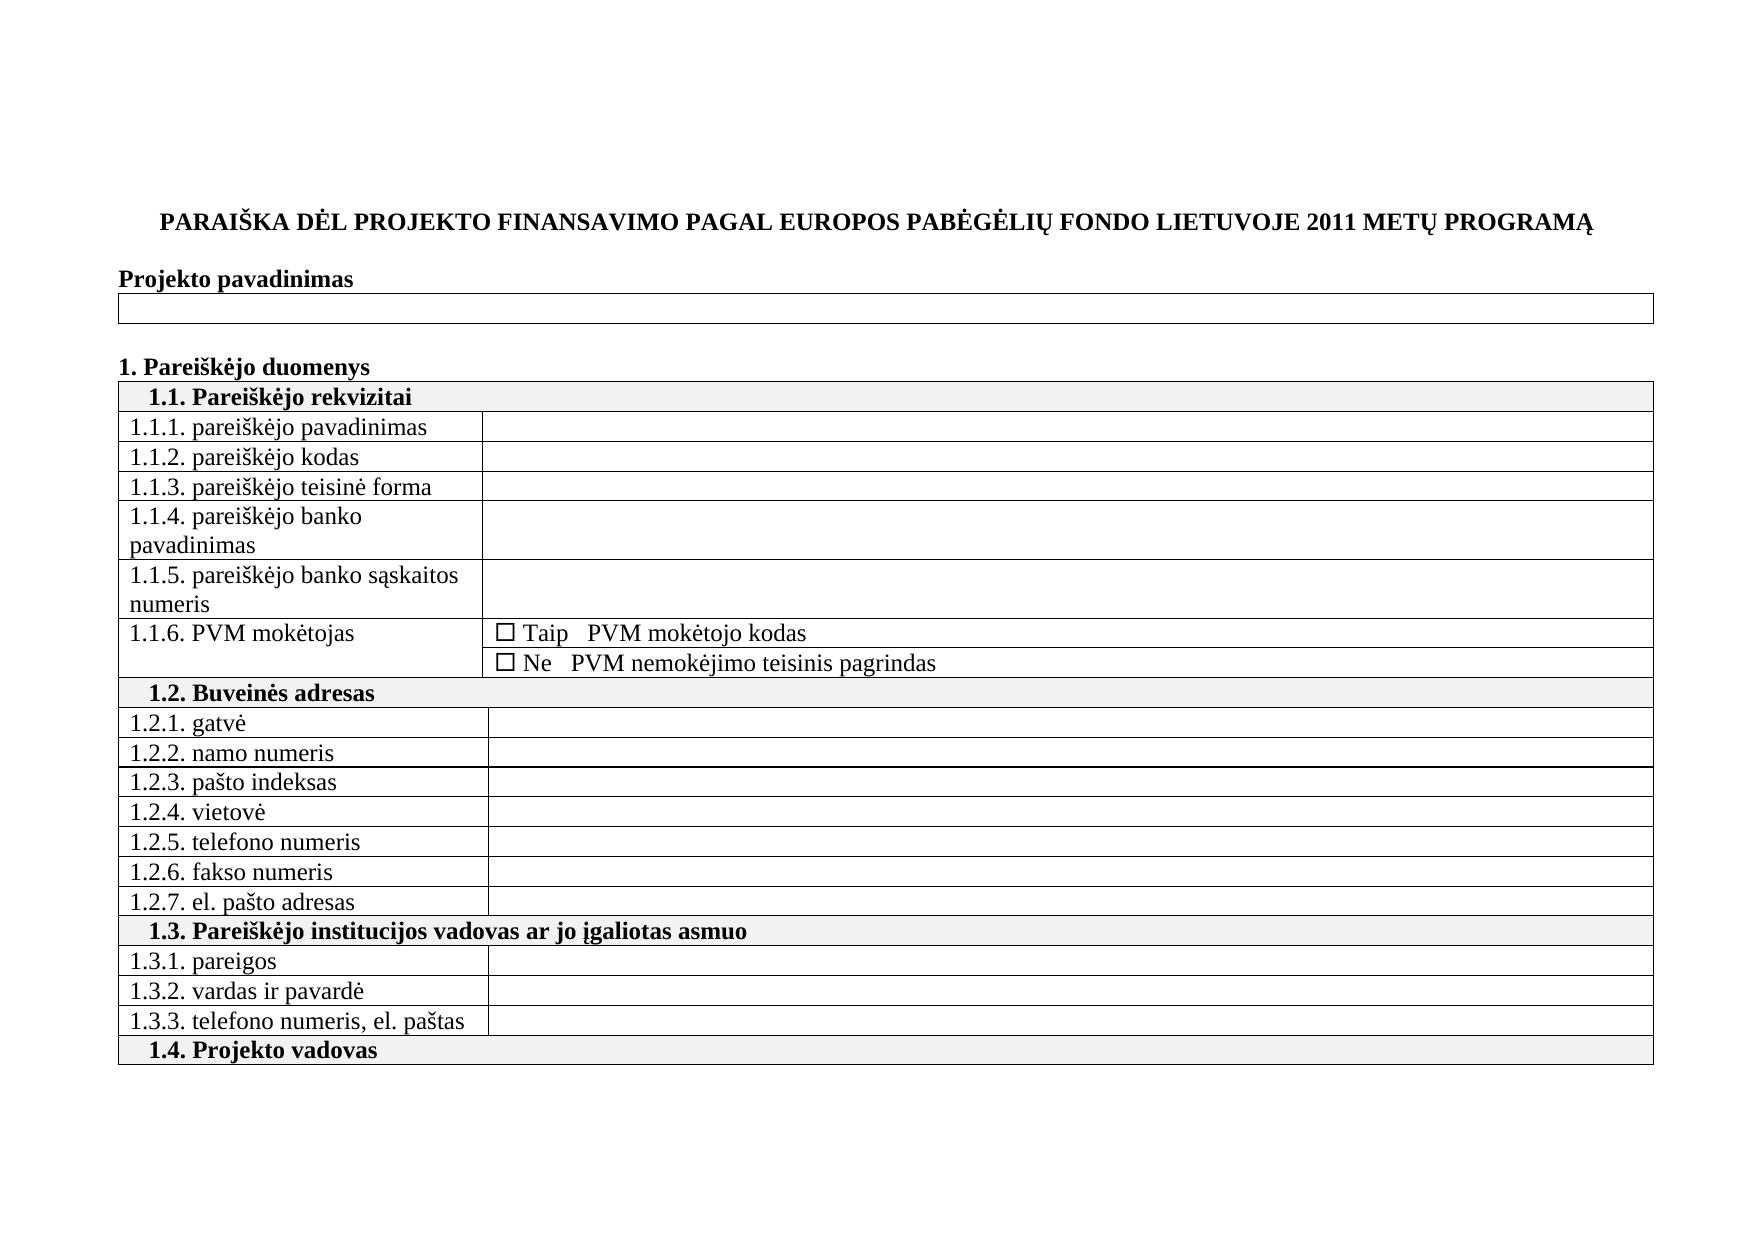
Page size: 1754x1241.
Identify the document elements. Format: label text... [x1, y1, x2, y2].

table_cell [] Taip PVM mokėtojo kodas [483, 619, 1653, 647]
table_cell [886, 916, 1653, 945]
table_cell 1.3.2. vardas ir pavardė [119, 976, 488, 1005]
table_cell [489, 797, 1653, 826]
table_cell [483, 560, 1653, 617]
table_cell [483, 412, 1653, 441]
table_cell 1.2.5. telefono numeris [119, 827, 488, 856]
table_cell [] Ne PVM nemokėjimo teisinis pagrindas [483, 648, 1653, 677]
table_cell 1.4. Projekto vadovas [119, 1036, 886, 1064]
table_cell [489, 827, 1653, 856]
table_cell 1.1.3. pareiškėjo teisinė forma [119, 472, 482, 500]
table_cell [886, 1036, 1653, 1064]
text Projekto pavadinimas [118, 264, 1636, 293]
table_cell 1.3.3. telefono numeris, el. paštas [119, 1006, 488, 1034]
table_cell 1.1.1. pareiškėjo pavadinimas [119, 412, 482, 441]
text 1. Pareiškėjo duomenys [118, 352, 1636, 381]
table_cell [489, 857, 1653, 886]
table_cell 1.3. Pareiškėjo institucijos vadovas ar jo įgaliotas asmuo [119, 916, 886, 945]
table_cell 1.3.1. pareigos [119, 946, 488, 975]
table_cell [489, 946, 1653, 975]
table_cell 1.1.2. pareiškėjo kodas [119, 442, 482, 471]
table_cell 1.1.6. PVM mokėtojas [119, 619, 482, 677]
table_cell 1.1.5. pareiškėjo banko sąskaitos numeris [119, 560, 482, 617]
table_cell [489, 738, 1653, 766]
table_cell [489, 708, 1653, 737]
table_header 1.1. Pareiškėjo rekvizitai [119, 382, 1653, 411]
table_cell 1.1.4. pareiškėjo banko pavadinimas [119, 501, 482, 559]
table_cell [483, 472, 1653, 500]
table_cell [483, 442, 1653, 471]
table_cell 1.2.2. namo numeris [119, 738, 488, 766]
table_cell [886, 678, 1653, 707]
table_cell 1.2.3. pašto indeksas [119, 768, 488, 796]
table_cell [489, 887, 1653, 915]
table_cell 1.2.6. fakso numeris [119, 857, 488, 886]
table_cell 1.2.7. el. pašto adresas [119, 887, 488, 915]
table_header [119, 294, 1653, 323]
table_cell [483, 501, 1653, 559]
table_cell 1.2. Buveinės adresas [119, 678, 886, 707]
text PARAIŠKA DĖL PROJEKTO FINANSAVIMO PAGAL EUROPOS PABĖGĖLIŲ FONDO LIETUVOJE 2011 METŲ PROGRAMĄ [118, 207, 1636, 235]
table_cell [489, 976, 1653, 1005]
table_cell 1.2.1. gatvė [119, 708, 488, 737]
table_cell 1.2.4. vietovė [119, 797, 488, 826]
table_cell [489, 768, 1653, 796]
table_cell [489, 1006, 1653, 1034]
